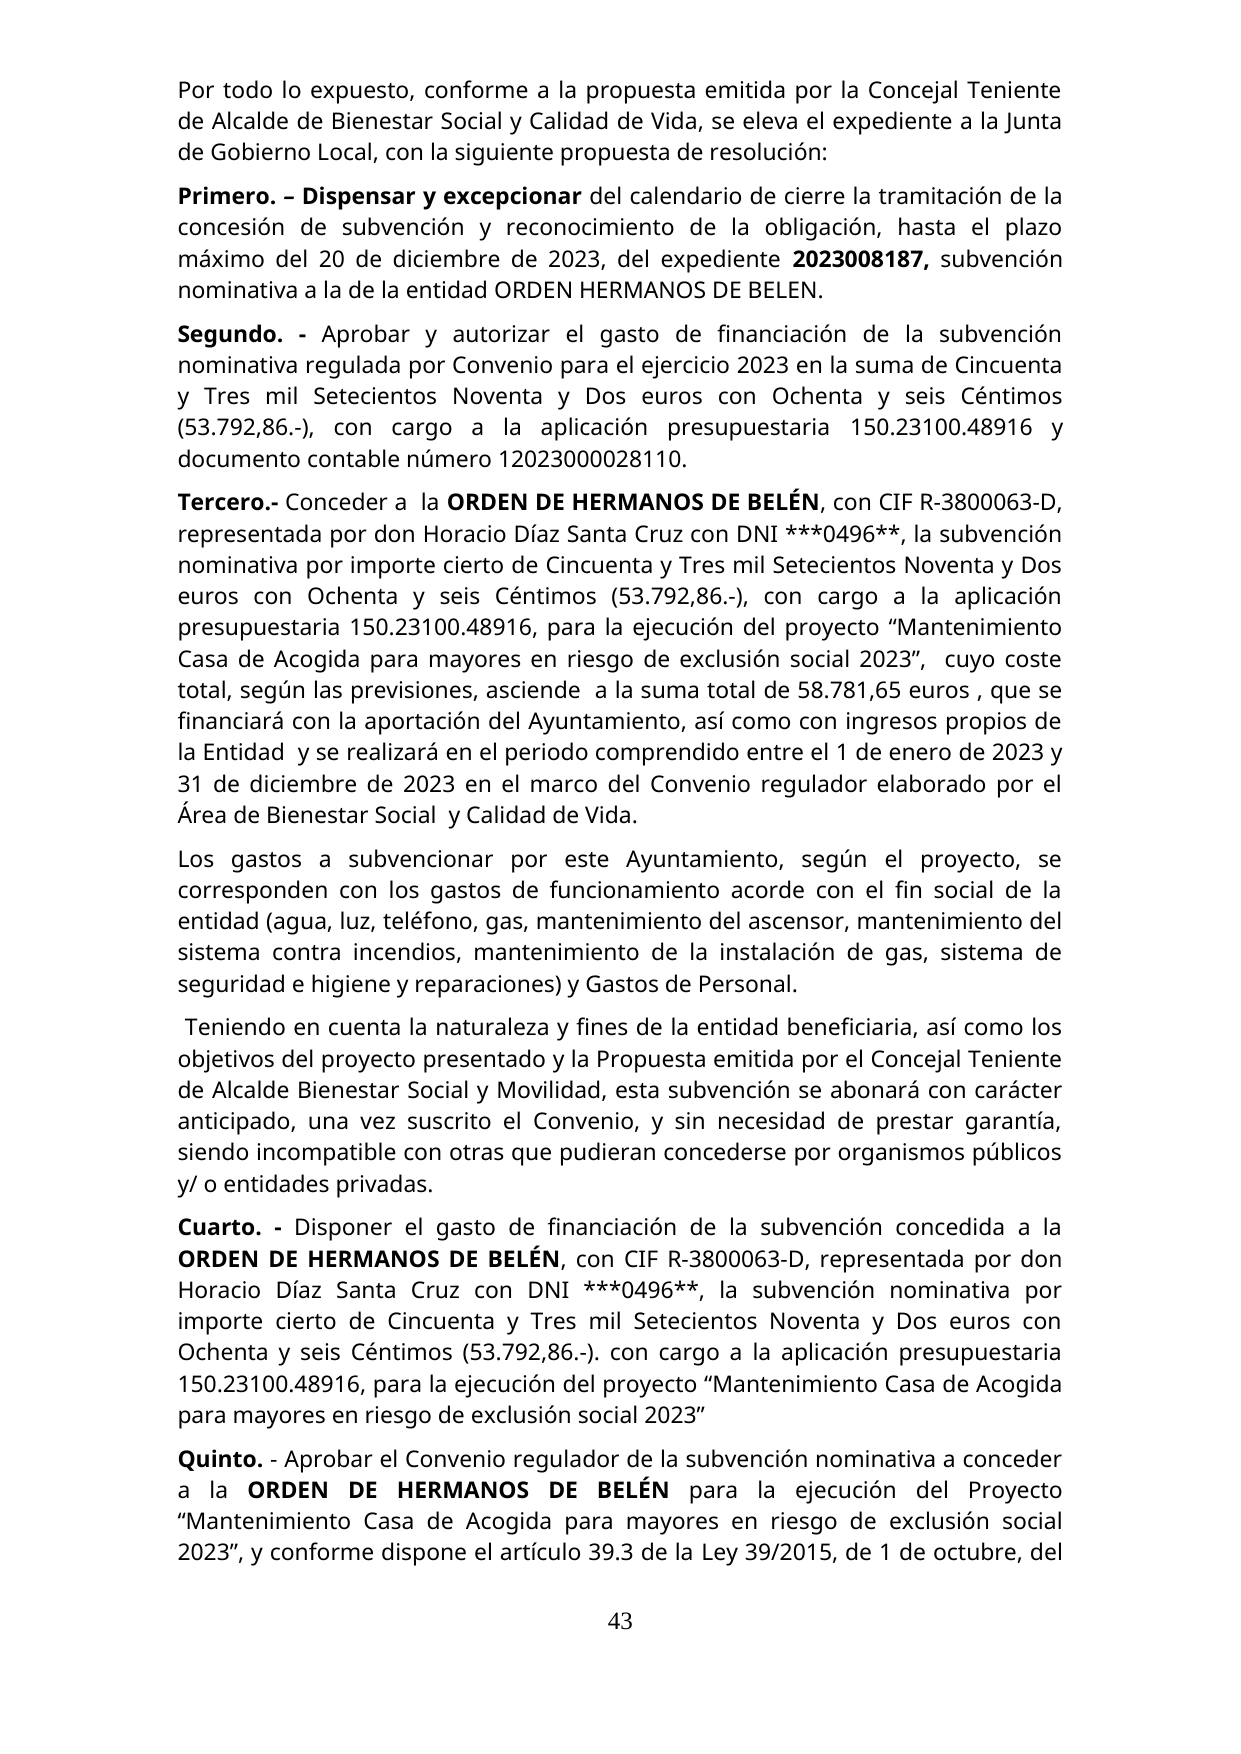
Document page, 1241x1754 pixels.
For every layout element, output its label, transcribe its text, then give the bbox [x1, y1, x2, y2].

text Los gastos a subvencionar por este Ayuntamiento, según el proyecto, se corresponden con los gastos de funcionamiento acorde con el fin social de la entidad (agua, luz, teléfono, gas, mantenimiento del ascensor, mantenimiento del sistema contra incendios, mantenimiento de la instalación de gas, sistema de seguridad e higiene y reparaciones) y Gastos de Personal. [177, 843, 1063, 999]
text Tercero.- Conceder a la ORDEN DE HERMANOS DE BELÉN, con CIF R-3800063-D, representada por don Horacio Díaz Santa Cruz con DNI ***0496**, la subvención nominativa por importe cierto de Cincuenta y Tres mil Setecientos Noventa y Dos euros con Ochenta y seis Céntimos (53.792,86.-), con cargo a la aplicación presupuestaria 150.23100.48916, para la ejecución del proyecto “Mantenimiento Casa de Acogida para mayores en riesgo de exclusión social 2023”, cuyo coste total, según las previsiones, asciende a la suma total de 58.781,65 euros , que se financiará con la aportación del Ayuntamiento, así como con ingresos propios de la Entidad y se realizará en el periodo comprendido entre el 1 de enero de 2023 y 31 de diciembre de 2023 en el marco del Convenio regulador elaborado por el Área de Bienestar Social y Calidad de Vida. [177, 486, 1063, 830]
text Teniendo en cuenta la naturaleza y fines de la entidad beneficiaria, así como los objetivos del proyecto presentado y la Propuesta emitida por el Concejal Teniente de Alcalde Bienestar Social y Movilidad, esta subvención se abonará con carácter anticipado, una vez suscrito el Convenio, y sin necesidad de prestar garantía, siendo incompatible con otras que pudieran concederse por organismos públicos y/ o entidades privadas. [177, 1011, 1063, 1199]
text Cuarto. - Disponer el gasto de financiación de la subvención concedida a la ORDEN DE HERMANOS DE BELÉN, con CIF R-3800063-D, representada por don Horacio Díaz Santa Cruz con DNI ***0496**, la subvención nominativa por importe cierto de Cincuenta y Tres mil Setecientos Noventa y Dos euros con Ochenta y seis Céntimos (53.792,86.-). con cargo a la aplicación presupuestaria 150.23100.48916, para la ejecución del proyecto “Mantenimiento Casa de Acogida para mayores en riesgo de exclusión social 2023” [177, 1211, 1063, 1430]
text Segundo. - Aprobar y autorizar el gasto de financiación de la subvención nominativa regulada por Convenio para el ejercicio 2023 en la suma de Cincuenta y Tres mil Setecientos Noventa y Dos euros con Ochenta y seis Céntimos (53.792,86.-), con cargo a la aplicación presupuestaria 150.23100.48916 y documento contable número 12023000028110. [177, 318, 1063, 474]
text Quinto. - Aprobar el Convenio regulador de la subvención nominativa a conceder a la ORDEN DE HERMANOS DE BELÉN para la ejecución del Proyecto “Mantenimiento Casa de Acogida para mayores en riesgo de exclusión social 2023”, y conforme dispone el artículo 39.3 de la Ley 39/2015, de 1 de octubre, del [177, 1443, 1063, 1568]
text Por todo lo expuesto, conforme a la propuesta emitida por la Concejal Teniente de Alcalde de Bienestar Social y Calidad de Vida, se eleva el expediente a la Junta de Gobierno Local, con la siguiente propuesta de resolución: [177, 74, 1063, 168]
text Primero. – Dispensar y excepcionar del calendario de cierre la tramitación de la concesión de subvención y reconocimiento de la obligación, hasta el plazo máximo del 20 de diciembre de 2023, del expediente 2023008187, subvención nominativa a la de la entidad ORDEN HERMANOS DE BELEN. [177, 180, 1063, 305]
